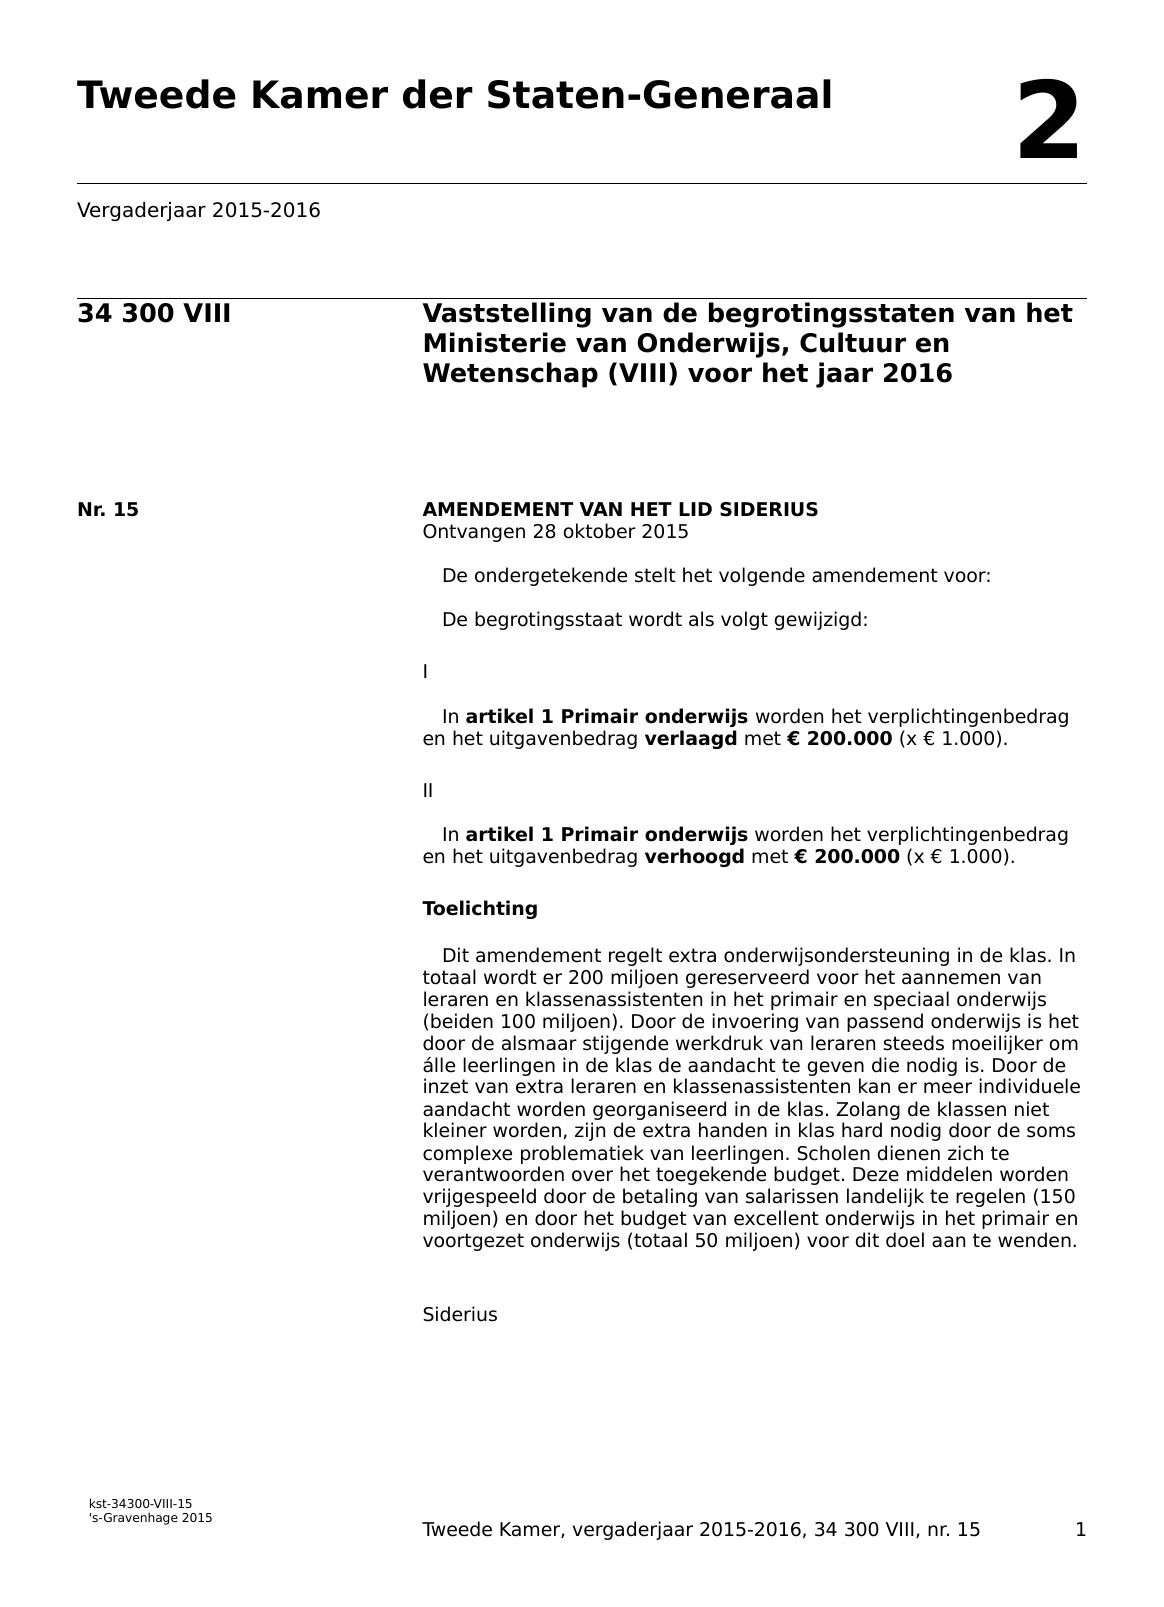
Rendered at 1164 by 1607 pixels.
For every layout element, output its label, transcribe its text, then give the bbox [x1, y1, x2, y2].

subtitle Nr. 15 AMENDEMENT VAN HET LID SIDERIUS [77, 499, 1087, 521]
text In artikel 1 Primair onderwijs worden het verplichtingenbedrag en het uitgavenbedrag verhoogd met € 200.000 (x € 1.000). [422, 824, 1087, 868]
text Ontvangen 28 oktober 2015 [422, 521, 1087, 543]
subtitle I [422, 661, 1087, 683]
text De begrotingsstaat wordt als volgt gewijzigd: [422, 609, 1087, 631]
subtitle Toelichting [422, 898, 1087, 919]
table_header 2 [886, 59, 1087, 183]
subtitle II [422, 779, 1087, 801]
subtitle 34 300 VIII Vaststelling van de begrotingsstaten van het Ministerie van Onderwijs, Cultuur en Wetenschap (VIII) voor het jaar 2016 [77, 299, 1087, 388]
table_header Tweede Kamer der Staten-Generaal [77, 59, 886, 183]
text kst-34300-VIII-15 [88, 1497, 323, 1511]
text 's-Gravenhage 2015 [88, 1511, 323, 1525]
text Dit amendement regelt extra onderwijsondersteuning in de klas. In totaal wordt er 200 miljoen gereserveerd voor het aannemen van leraren en klassenassistenten in het primair en speciaal onderwijs (beiden 100 miljoen). Door de invoering van passend onderwijs is het door de alsmaar stijgende werkdruk van leraren steeds moeilijker om álle leerlingen in de klas de aandacht te geven die nodig is. Door de inzet van extra leraren en klassenassistenten kan er meer individuele aandacht worden georganiseerd in de klas. Zolang de klassen niet kleiner worden, zijn de extra handen in klas hard nodig door de soms complexe problematiek van leerlingen. Scholen dienen zich te verantwoorden over het toegekende budget. Deze middelen worden vrijgespeeld door de betaling van salarissen landelijk te regelen (150 miljoen) en door het budget van excellent onderwijs in het primair en voortgezet onderwijs (totaal 50 miljoen) voor dit doel aan te wenden. [422, 944, 1087, 1252]
text De ondergetekende stelt het volgende amendement voor: [422, 565, 1087, 587]
text In artikel 1 Primair onderwijs worden het verplichtingenbedrag en het uitgavenbedrag verlaagd met € 200.000 (x € 1.000). [422, 706, 1087, 749]
text Siderius [422, 1282, 1087, 1326]
table_cell Vergaderjaar 2015-2016 [77, 184, 1087, 298]
